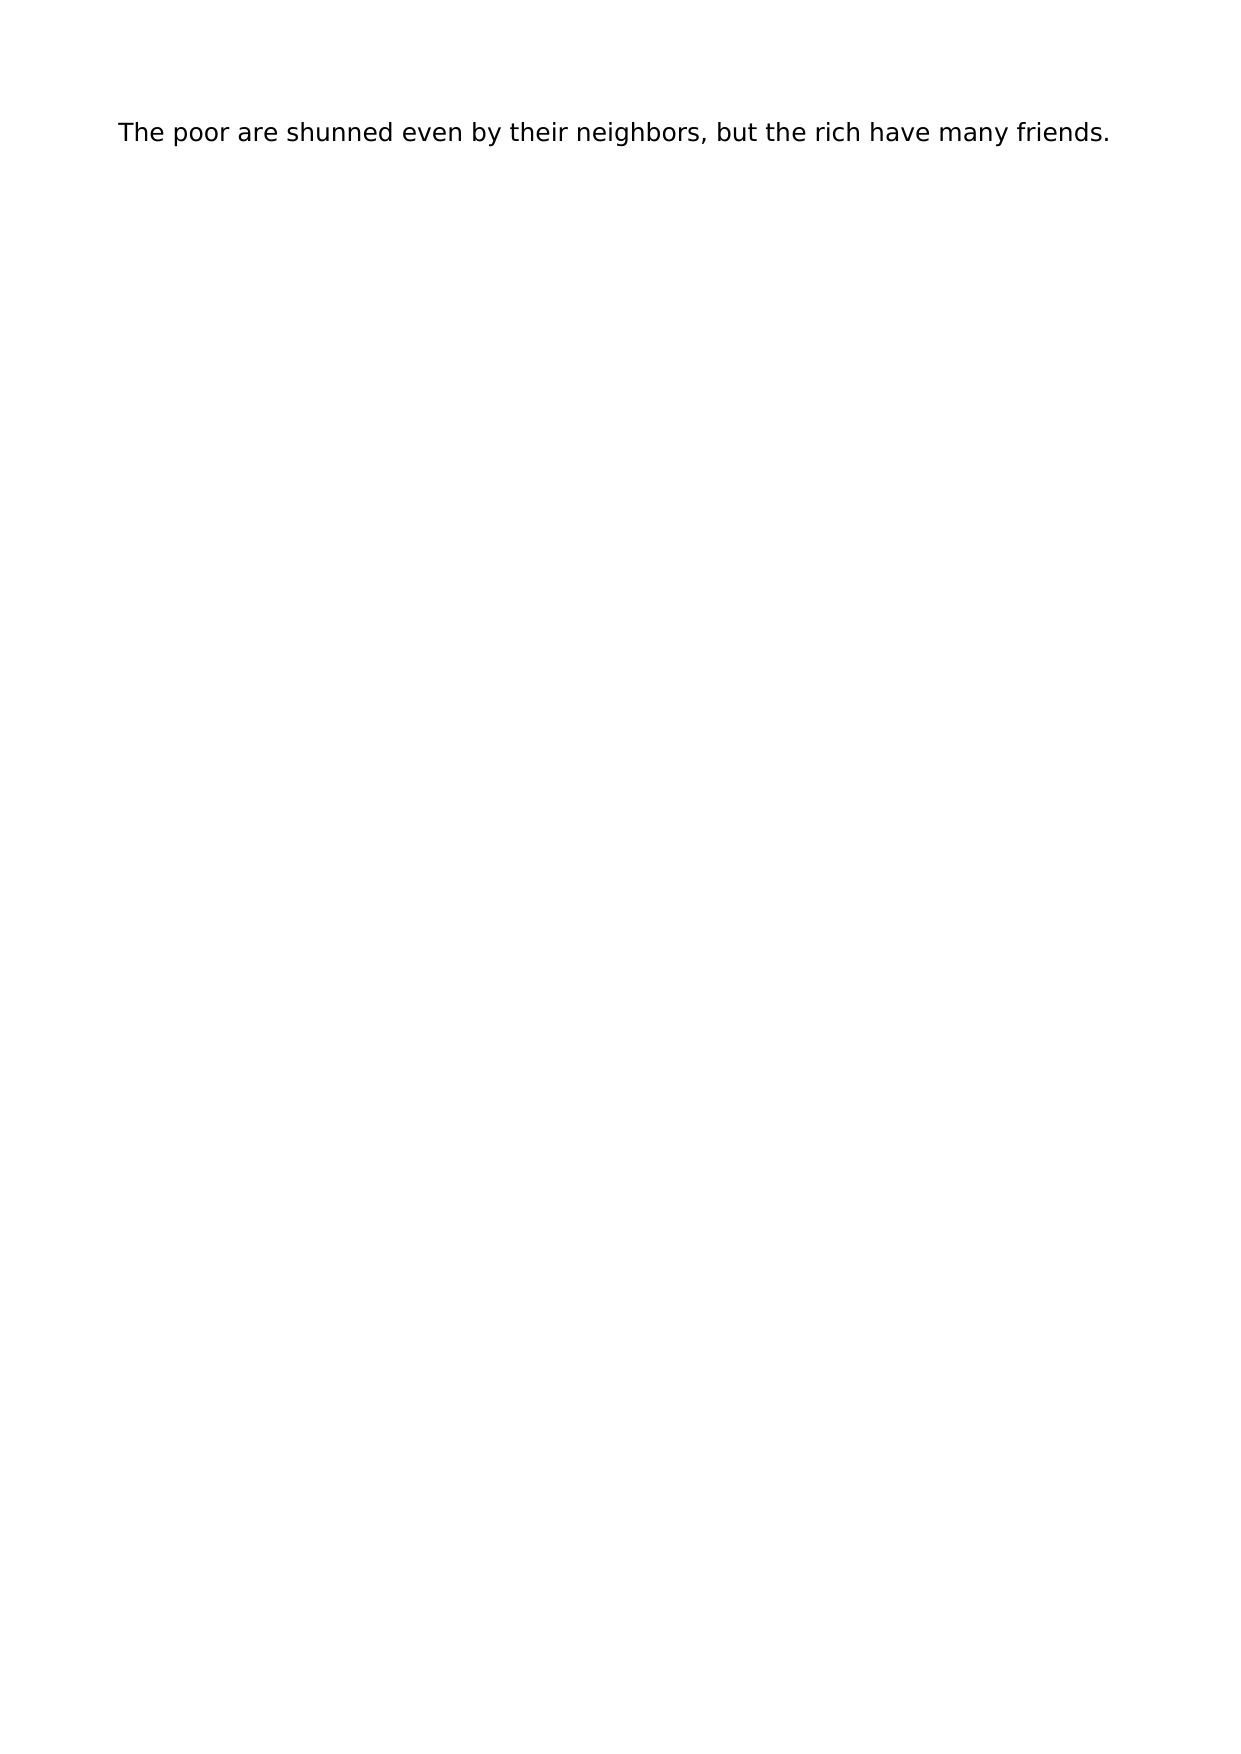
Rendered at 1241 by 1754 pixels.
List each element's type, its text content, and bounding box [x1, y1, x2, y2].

text The poor are shunned even by their neighbors, but the rich have many friends. [118, 118, 1122, 147]
